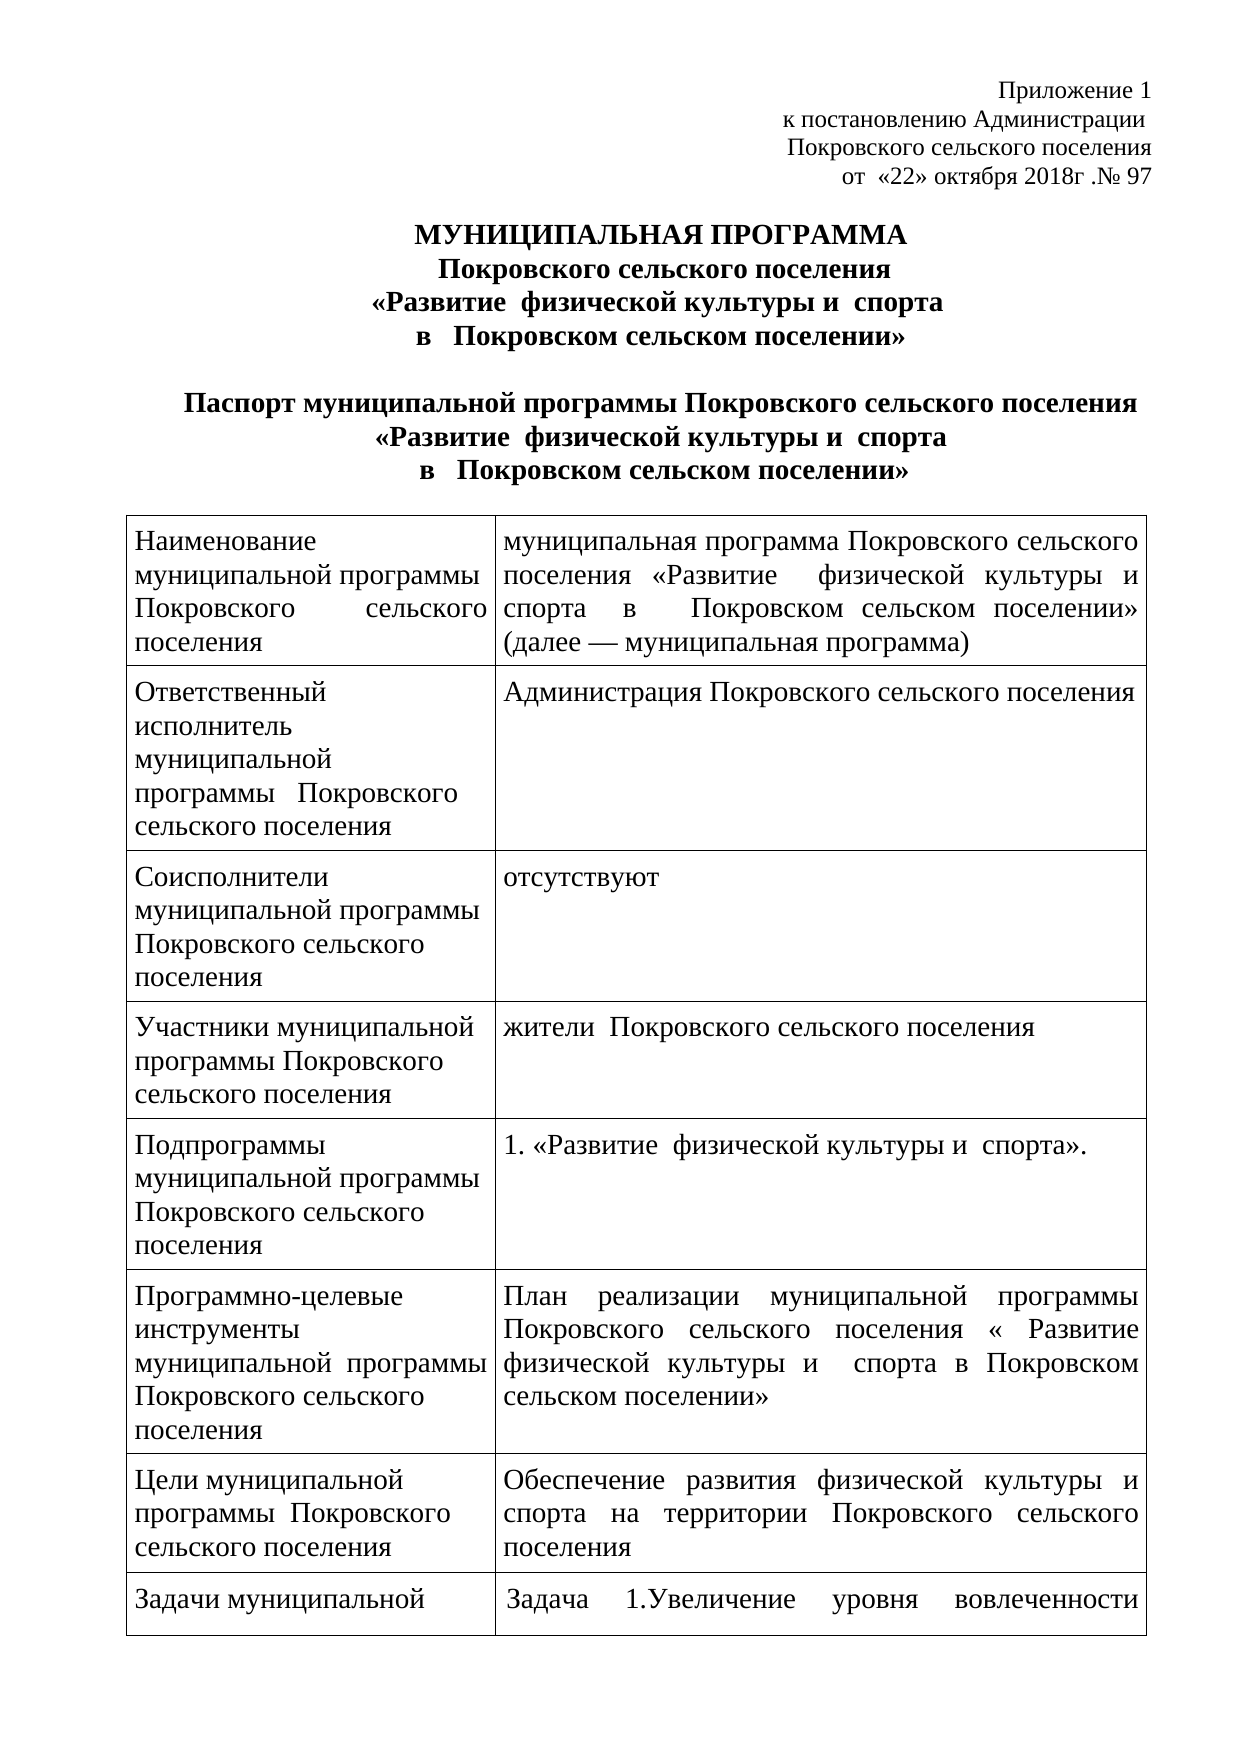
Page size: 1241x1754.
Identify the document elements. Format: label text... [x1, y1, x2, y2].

table_cell Подпрограммы муниципальной программы Покровского сельского поселения [127, 1119, 495, 1269]
text Покровского сельского поселения [177, 132, 1152, 161]
table_cell Программно-целевые инструменты муниципальной программы Покровского сельского поселения [127, 1270, 495, 1453]
table_cell Задача 1.Увеличение уровня вовлеченности [496, 1573, 1146, 1635]
text в Покровском сельском поселении» [177, 318, 1152, 352]
table_header муниципальная программа Покровского сельского поселения «Развитие физической культуры и спорта в Покровском сельском поселении» (далее — муниципальная программа) [496, 516, 1146, 665]
table_cell Ответственный исполнитель муниципальной программы Покровского сельского поселения [127, 666, 495, 850]
text «Развитие физической культуры и спорта [177, 284, 1152, 318]
table_cell Соисполнители муниципальной программы Покровского сельского поселения [127, 851, 495, 1001]
text к постановлению Администрации [177, 104, 1152, 132]
table_cell Участники муниципальной программы Покровского сельского поселения [127, 1002, 495, 1118]
text МУНИЦИПАЛЬНАЯ ПРОГРАММА [177, 217, 1152, 251]
text Покровского сельского поселения [177, 251, 1152, 284]
text от «22» октября 2018г .№ 97 [177, 161, 1152, 190]
text в Покровском сельском поселении» [177, 452, 1152, 486]
table_cell Обеспечение развития физической культуры и спорта на территории Покровского сельского поселения [496, 1454, 1146, 1572]
text Приложение 1 [177, 75, 1152, 104]
table_cell План реализации муниципальной программы Покровского сельского поселения « Развитие физической культуры и спорта в Покровском сельском поселении» [496, 1270, 1146, 1453]
table_cell отсутствуют [496, 851, 1146, 1001]
table_cell Задачи муниципальной [127, 1573, 495, 1635]
text Паспорт муниципальной программы Покровского сельского поселения [177, 385, 1152, 419]
table_header Наименование муниципальной программы Покровского сельского поселения [127, 516, 495, 665]
table_cell жители Покровского сельского поселения [496, 1002, 1146, 1118]
text «Развитие физической культуры и спорта [177, 419, 1152, 452]
table_cell 1. «Развитие физической культуры и спорта». [496, 1119, 1146, 1269]
table_cell Администрация Покровского сельского поселения [496, 666, 1146, 850]
table_cell Цели муниципальной программы Покровского сельского поселения [127, 1454, 495, 1572]
